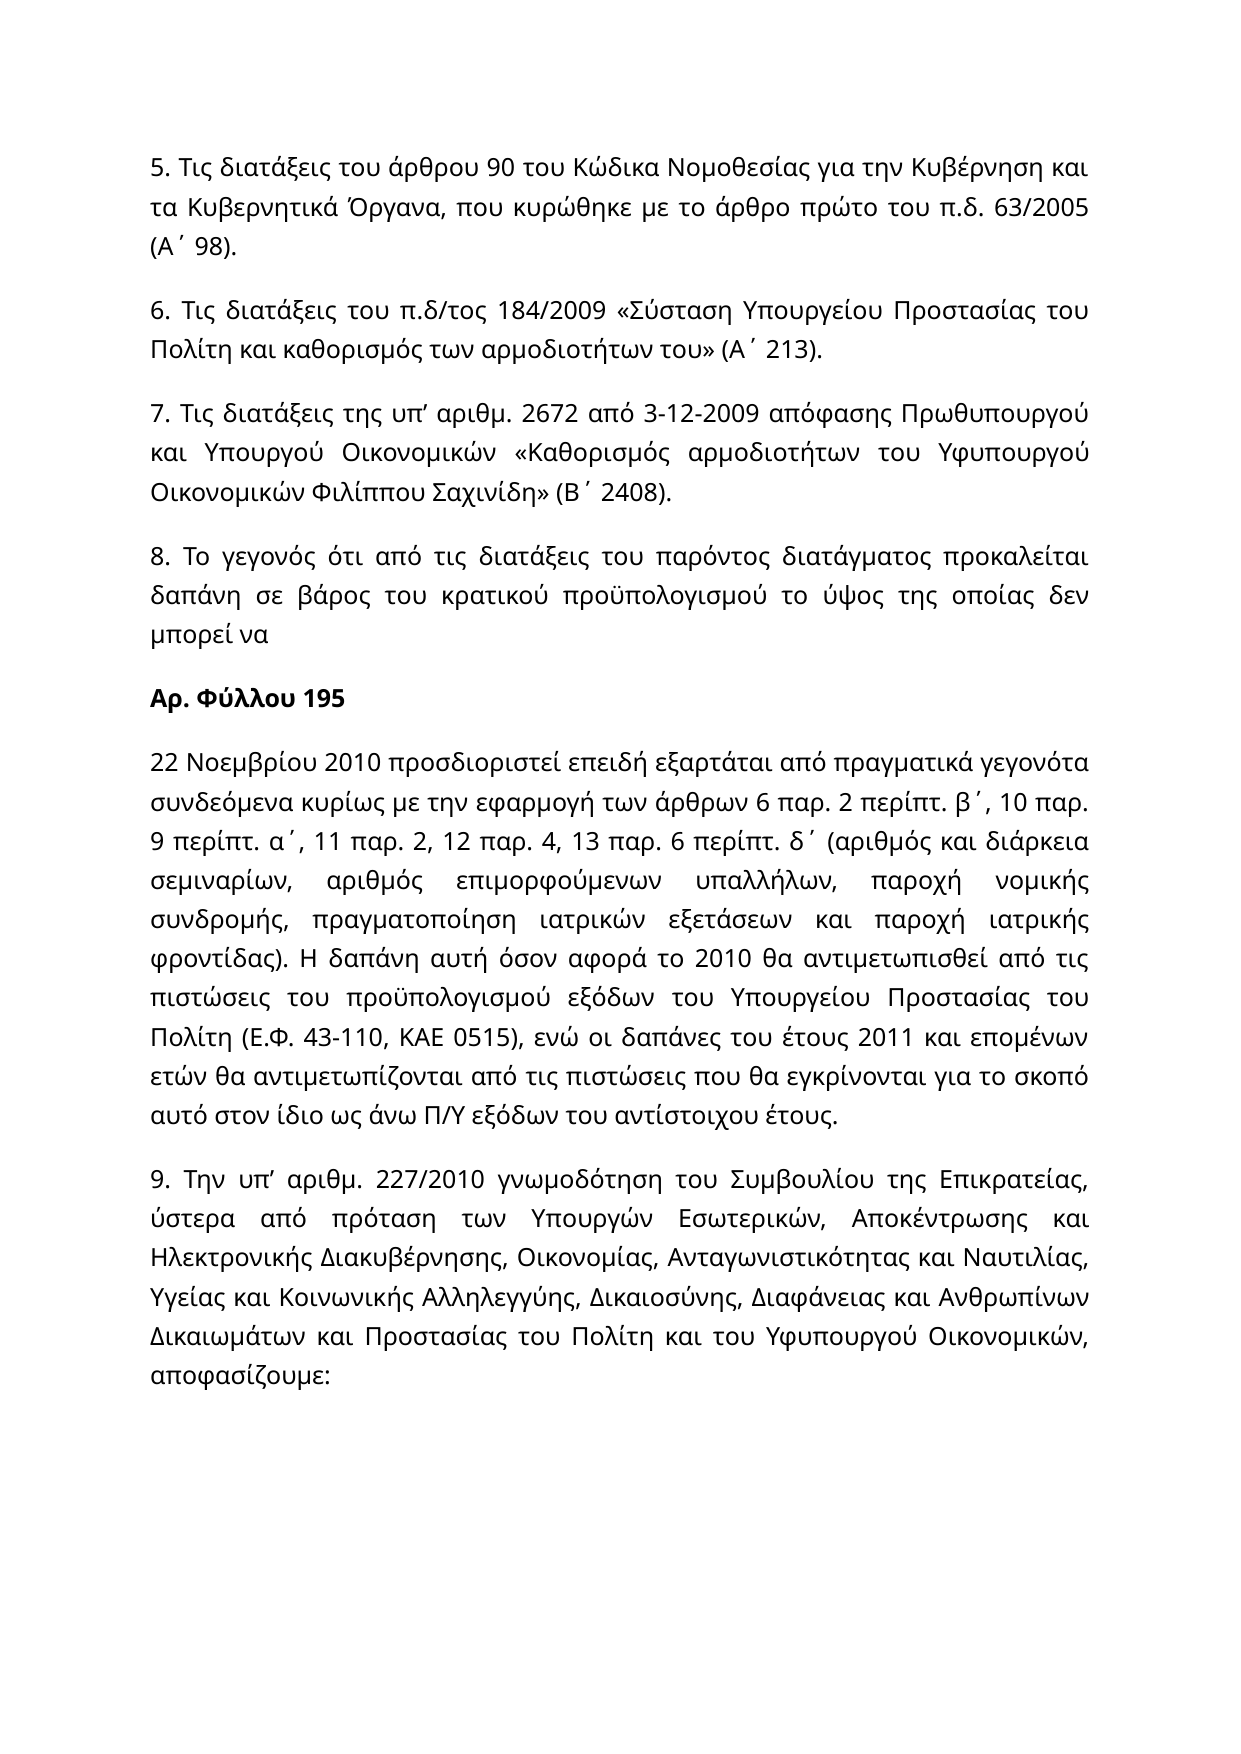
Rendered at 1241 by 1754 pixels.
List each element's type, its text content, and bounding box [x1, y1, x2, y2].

text 5. Τις διατάξεις του άρθρου 90 του Κώδικα Νομοθεσίας για την Κυβέρνηση και τα Κυβερνητικά Όργανα, που κυρώθηκε με το άρθρο πρώτο του π.δ. 63/2005 (Α΄ 98). [150, 150, 1090, 262]
text 22 Νοεμβρίου 2010 προσδιοριστεί επειδή εξαρτάται από πραγματικά γεγονότα συνδεόμενα κυρίως με την εφαρμογή των άρθρων 6 παρ. 2 περίπτ. β΄, 10 παρ. 9 περίπτ. α΄, 11 παρ. 2, 12 παρ. 4, 13 παρ. 6 περίπτ. δ΄ (αριθμός και διάρκεια σεμιναρίων, αριθμός επιμορφούμενων υπαλλήλων, παροχή νομικής συνδρομής, πραγματοποίηση ιατρικών εξετάσεων και παροχή ιατρικής φροντίδας). Η δαπάνη αυτή όσον αφορά το 2010 θα αντιμετωπισθεί από τις πιστώσεις του προϋπολογισμού εξόδων του Υπουργείου Προστασίας του Πολίτη (Ε.Φ. 43-110, ΚΑΕ 0515), ενώ οι δαπάνες του έτους 2011 και επομένων ετών θα αντιμετωπίζονται από τις πιστώσεις που θα εγκρίνονται για το σκοπό αυτό στον ίδιο ως άνω Π/Υ εξόδων του αντίστοιχου έτους. [150, 745, 1090, 1132]
text Αρ. Φύλλου 195 [150, 681, 1090, 715]
text 7. Τις διατάξεις της υπ’ αριθμ. 2672 από 3-12-2009 απόφασης Πρωθυπουργού και Υπουργού Οικονομικών «Καθορισμός αρμοδιοτήτων του Υφυπουργού Οικονομικών Φιλίππου Σαχινίδη» (Β΄ 2408). [150, 396, 1090, 508]
text 6. Τις διατάξεις του π.δ/τος 184/2009 «Σύσταση Υπουργείου Προστασίας του Πολίτη και καθορισμός των αρμοδιοτήτων του» (Α΄ 213). [150, 292, 1090, 366]
text 9. Την υπ’ αριθμ. 227/2010 γνωμοδότηση του Συμβουλίου της Επικρατείας, ύστερα από πρόταση των Υπουργών Εσωτερικών, Αποκέντρωσης και Ηλεκτρονικής Διακυβέρνησης, Οικονομίας, Ανταγωνιστικότητας και Ναυτιλίας, Υγείας και Κοινωνικής Αλληλεγγύης, Δικαιοσύνης, Διαφάνειας και Ανθρωπίνων Δικαιωμάτων και Προστασίας του Πολίτη και του Υφυπουργού Οικονομικών, αποφασίζουμε: [150, 1162, 1090, 1392]
text 8. Το γεγονός ότι από τις διατάξεις του παρόντος διατάγματος προκαλείται δαπάνη σε βάρος του κρατικού προϋπολογισμού το ύψος της οποίας δεν μπορεί να [150, 538, 1090, 651]
